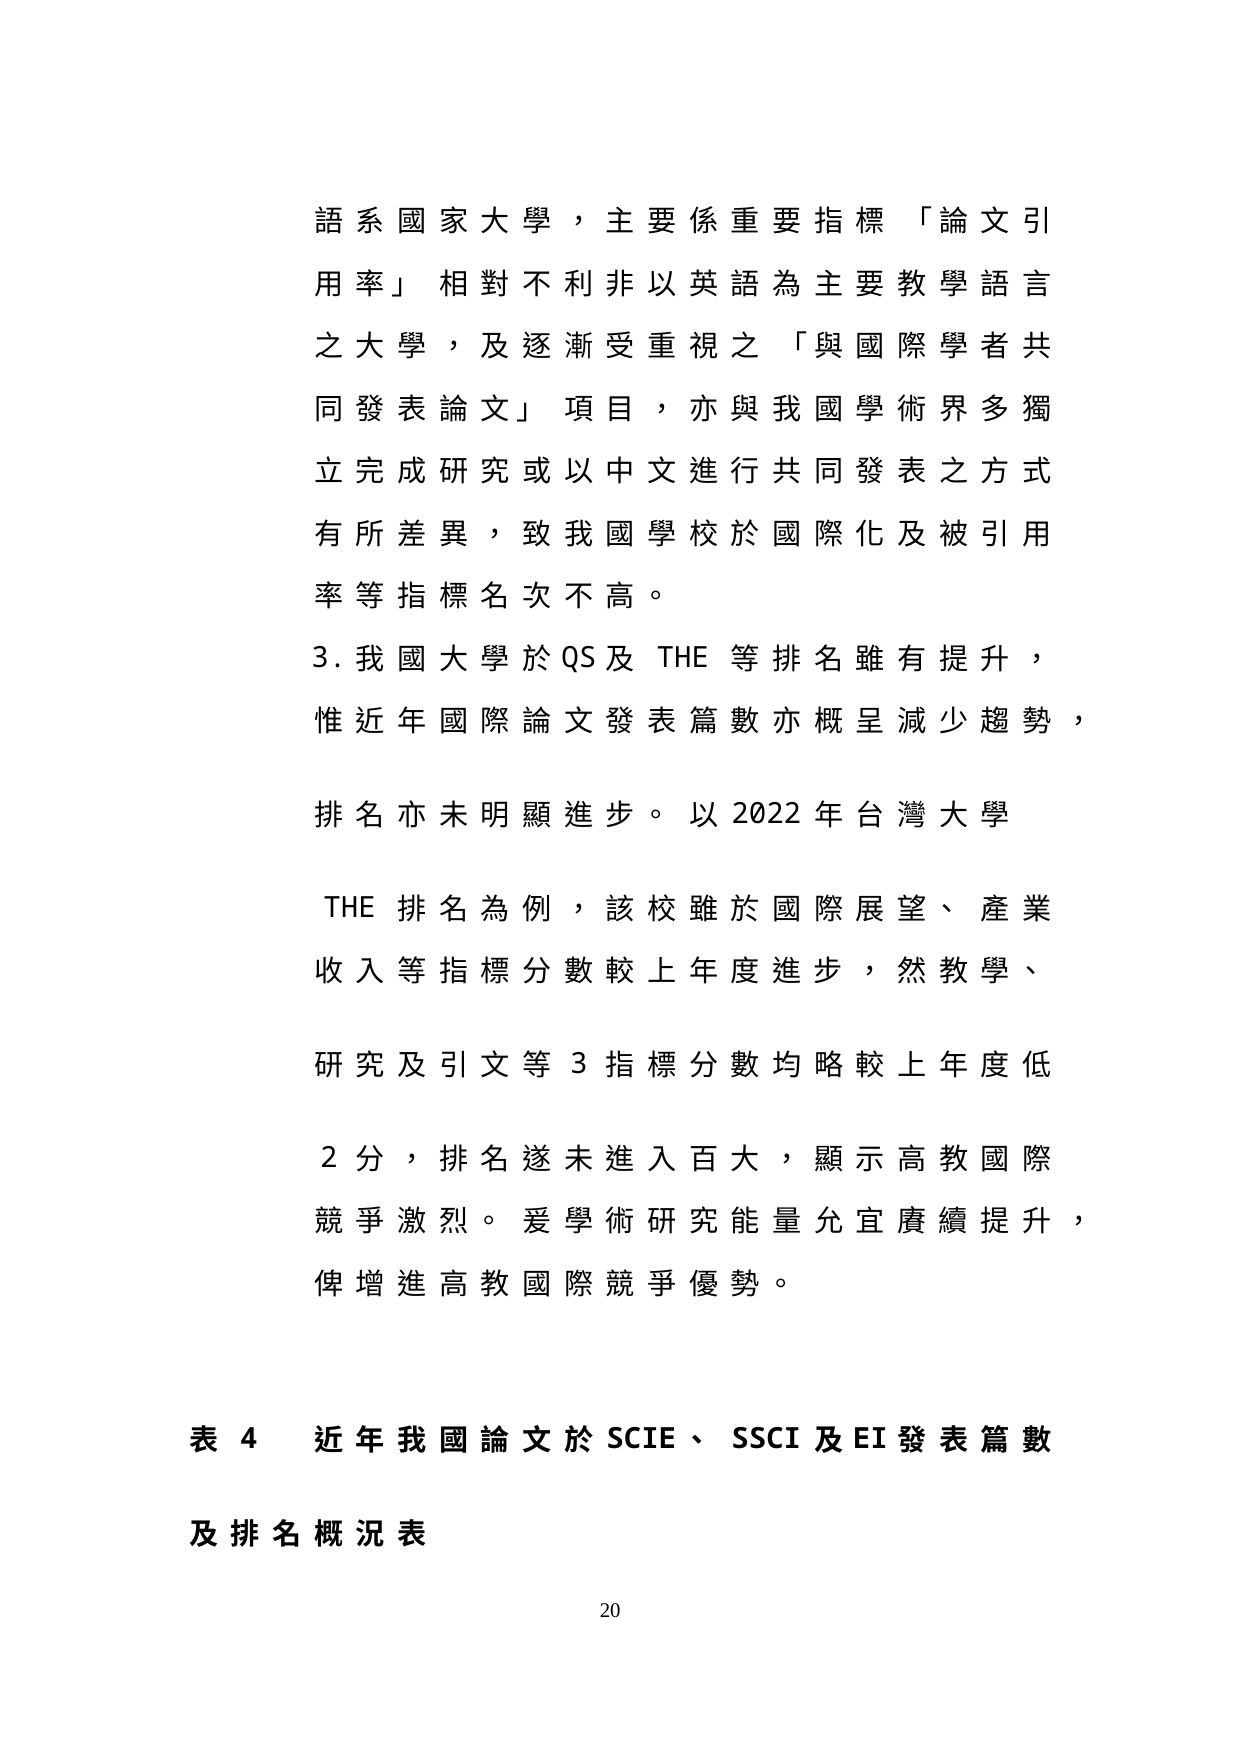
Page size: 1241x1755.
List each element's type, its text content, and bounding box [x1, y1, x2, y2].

text 3.我國大學於QS及THE等排名雖有提升，惟近年國際論文發表篇數亦概呈減少趨勢，排名亦未明顯進步。以2022年台灣大學THE排名為例，該校雖於國際展望、產業收入等指標分數較上年度進步，然教學、研究及引文等3指標分數均略較上年度低2分，排名遂未進入百大，顯示高教國際競爭激烈。爰學術研究能量允宜賡續提升，俾增進高教國際競爭優勢。 [271, 615, 1058, 1302]
text 語系國家大學，主要係重要指標「論文引用率」相對不利非以英語為主要教學語言之大學，及逐漸受重視之「與國際學者共同發表論文」項目，亦與我國學術界多獨立完成研究或以中文進行共同發表之方式有所差異，致我國學校於國際化及被引用率等指標名次不高。 [271, 177, 1058, 615]
text 表4 近年我國論文於SCIE、SSCI及EI發表篇數及排名概況表 [183, 1365, 1058, 1552]
